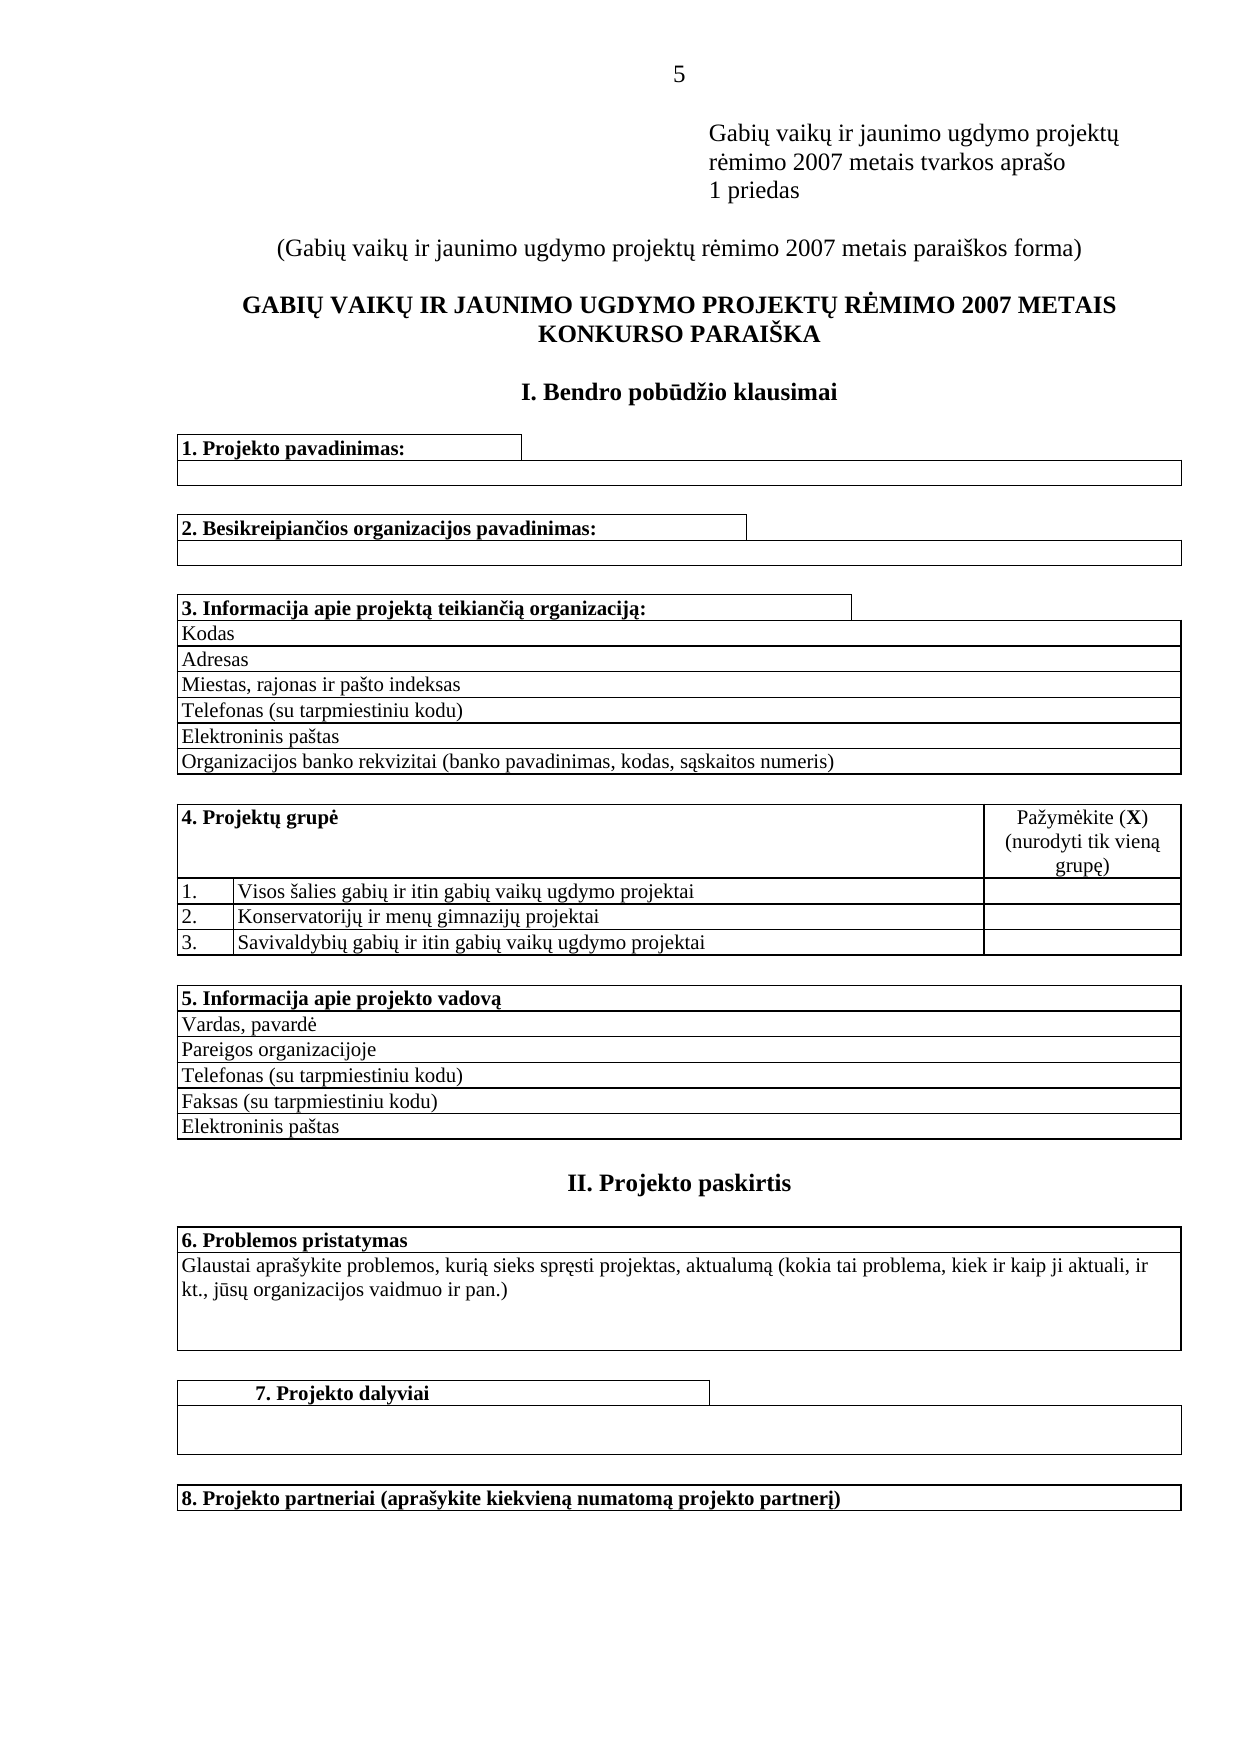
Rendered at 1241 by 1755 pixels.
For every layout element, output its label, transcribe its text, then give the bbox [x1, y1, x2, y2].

text I. Bendro pobūdžio klausimai [177, 377, 1181, 406]
table_header [710, 1380, 1181, 1405]
text (Gabių vaikų ir jaunimo ugdymo projektų rėmimo 2007 metais paraiškos forma) [177, 233, 1181, 262]
table_cell [1177, 1406, 1181, 1454]
table_cell 3. [229, 930, 233, 954]
text Gabių vaikų ir jaunimo ugdymo projektų [177, 118, 1181, 147]
table_header 4. Projektų grupė [178, 805, 983, 877]
table_cell 2. [229, 905, 233, 928]
table_cell [1177, 461, 1181, 484]
table_header [852, 594, 1181, 619]
text GABIŲ VAIKŲ IR JAUNIMO UGDYMO PROJEKTŲ RĖMIMO 2007 METAIS KONKURSO PARAIŠKA [177, 291, 1181, 348]
table_cell 1. [229, 879, 233, 903]
text rėmimo 2007 metais tvarkos aprašo [177, 147, 1181, 176]
text II. Projekto paskirtis [177, 1168, 1181, 1197]
text 1 priedas [177, 176, 1181, 204]
table_header [522, 434, 1181, 459]
table_cell [1177, 541, 1181, 564]
table_header [747, 514, 1181, 539]
